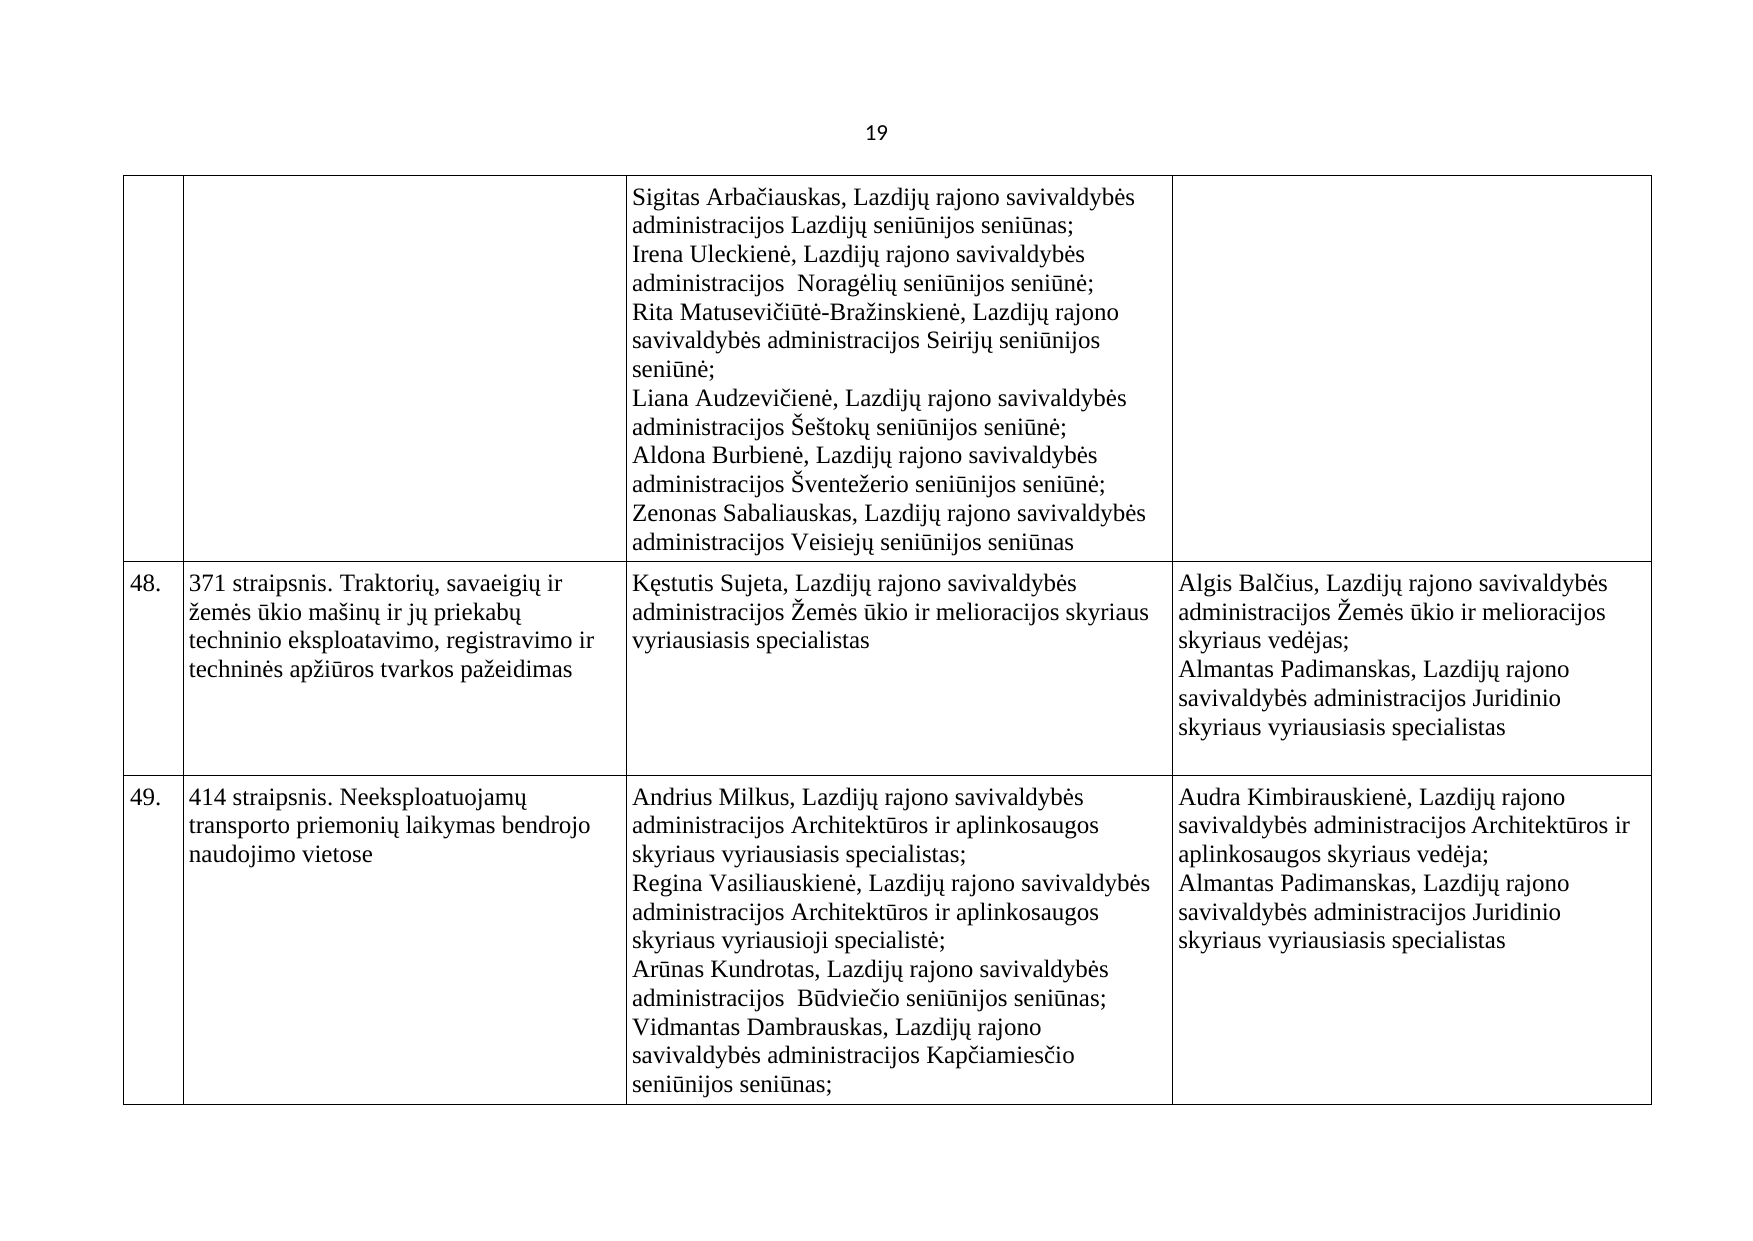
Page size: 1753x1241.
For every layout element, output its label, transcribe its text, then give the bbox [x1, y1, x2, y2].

table_cell [184, 176, 626, 561]
table_cell Algis Balčius, Lazdijų rajono savivaldybės administracijos Žemės ūkio ir melioracijos skyriaus vedėjas; Almantas Padimanskas, Lazdijų rajono savivaldybės administracijos Juridinio skyriaus vyriausiasis specialistas [1173, 562, 1651, 775]
table_cell [1173, 176, 1651, 561]
table_cell Andrius Milkus, Lazdijų rajono savivaldybės administracijos Architektūros ir aplinkosaugos skyriaus vyriausiasis specialistas; Regina Vasiliauskienė, Lazdijų rajono savivaldybės administracijos Architektūros ir aplinkosaugos skyriaus vyriausioji specialistė; Arūnas Kundrotas, Lazdijų rajono savivaldybės administracijos Būdviečio seniūnijos seniūnas; Vidmantas Dambrauskas, Lazdijų rajono savivaldybės administracijos Kapčiamiesčio seniūnijos seniūnas; [627, 776, 1172, 1104]
table_cell 49. [124, 776, 183, 1104]
table_cell 371 straipsnis. Traktorių, savaeigių ir žemės ūkio mašinų ir jų priekabų techninio eksploatavimo, registravimo ir techninės apžiūros tvarkos pažeidimas [184, 562, 626, 775]
table_cell 414 straipsnis. Neeksploatuojamų transporto priemonių laikymas bendrojo naudojimo vietose [184, 776, 626, 1104]
table_cell Kęstutis Sujeta, Lazdijų rajono savivaldybės administracijos Žemės ūkio ir melioracijos skyriaus vyriausiasis specialistas [627, 562, 1172, 775]
table_cell 48. [124, 562, 183, 775]
table_cell [124, 176, 183, 561]
table_cell Audra Kimbirauskienė, Lazdijų rajono savivaldybės administracijos Architektūros ir aplinkosaugos skyriaus vedėja; Almantas Padimanskas, Lazdijų rajono savivaldybės administracijos Juridinio skyriaus vyriausiasis specialistas [1173, 776, 1651, 1104]
table_cell Sigitas Arbačiauskas, Lazdijų rajono savivaldybės administracijos Lazdijų seniūnijos seniūnas; Irena Uleckienė, Lazdijų rajono savivaldybės administracijos Noragėlių seniūnijos seniūnė; Rita Matusevičiūtė-Bražinskienė, Lazdijų rajono savivaldybės administracijos Seirijų seniūnijos seniūnė; Liana Audzevičienė, Lazdijų rajono savivaldybės administracijos Šeštokų seniūnijos seniūnė; Aldona Burbienė, Lazdijų rajono savivaldybės administracijos Šventežerio seniūnijos seniūnė; Zenonas Sabaliauskas, Lazdijų rajono savivaldybės administracijos Veisiejų seniūnijos seniūnas [627, 176, 1172, 561]
